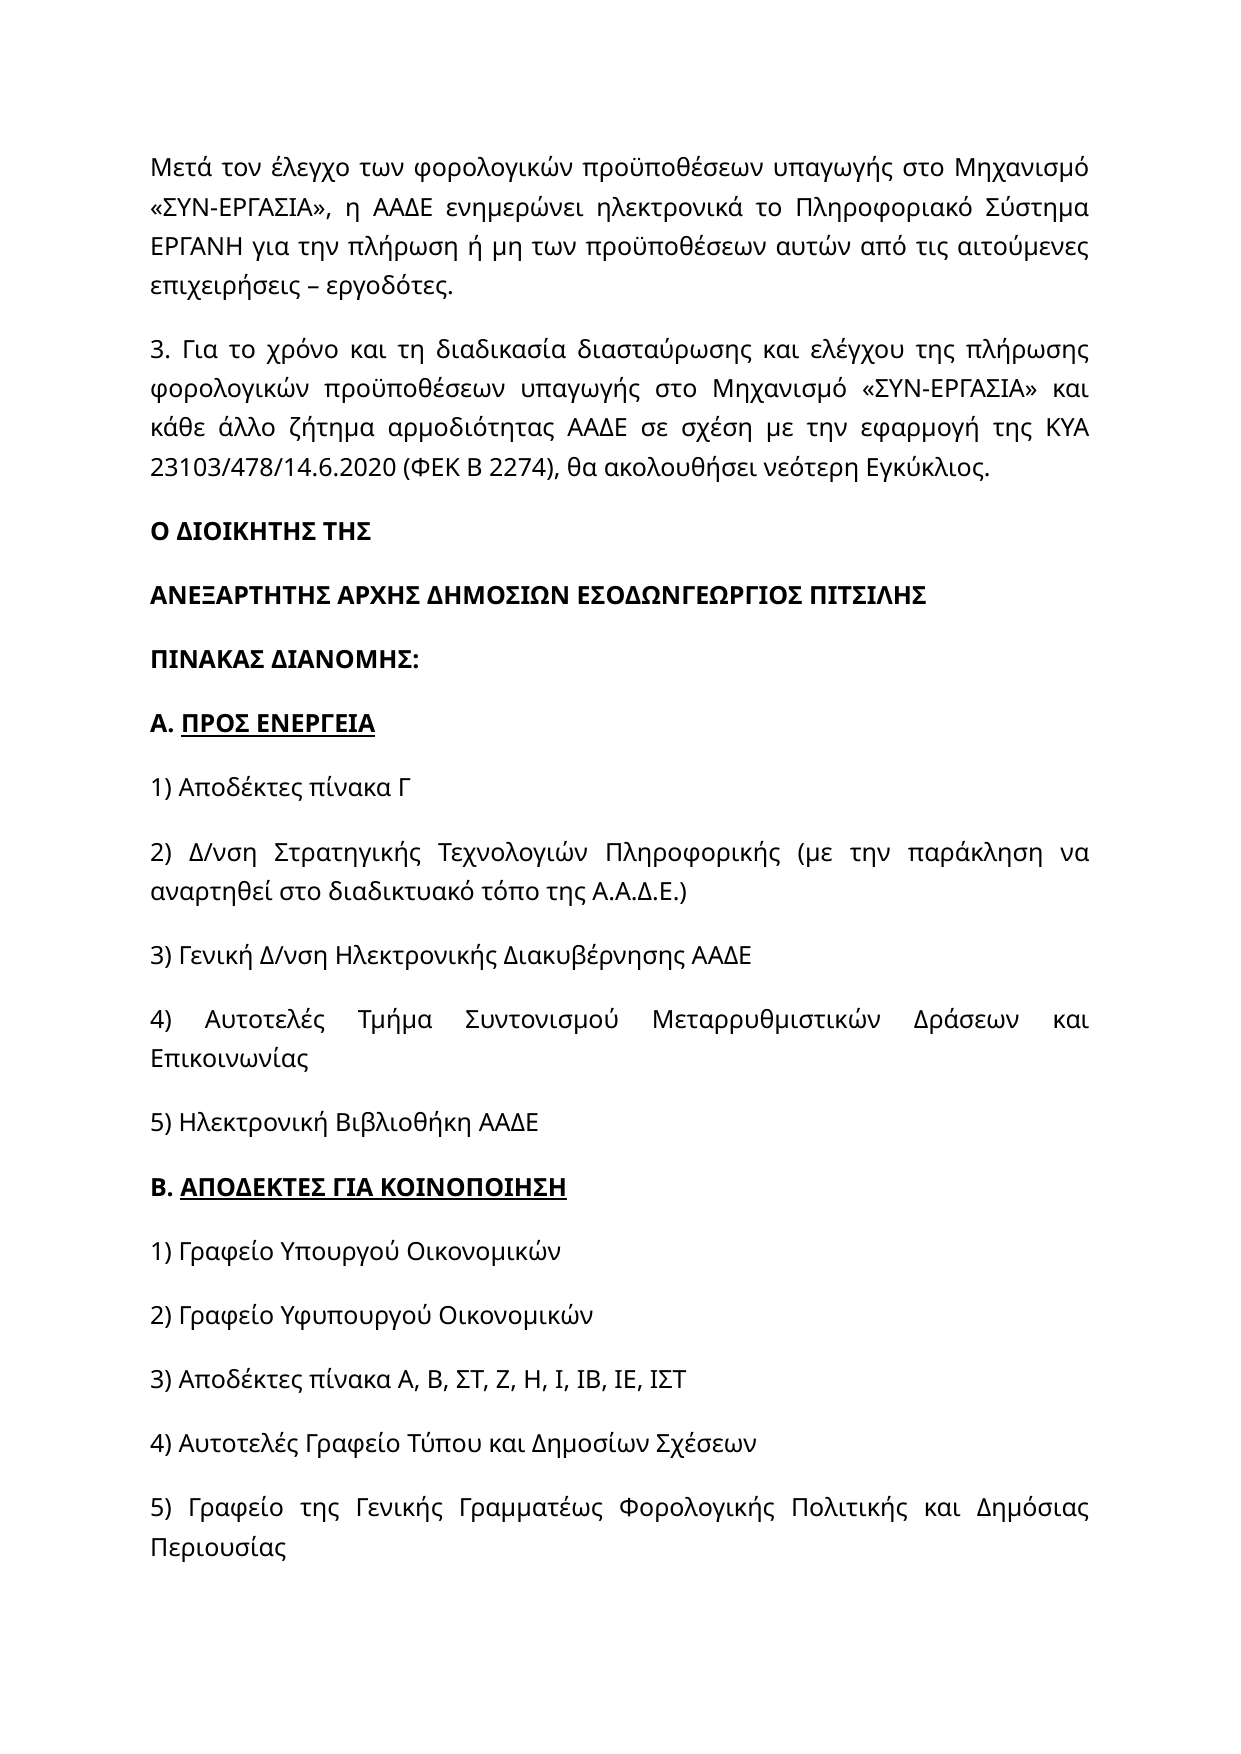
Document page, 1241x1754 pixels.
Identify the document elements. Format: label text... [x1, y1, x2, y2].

text ΠΙΝΑΚΑΣ ΔΙΑΝΟΜΗΣ: [150, 642, 1090, 676]
text 1) Γραφείο Υπουργού Οικονομικών [150, 1233, 1090, 1267]
text 4) Αυτοτελές Γραφείο Τύπου και Δημοσίων Σχέσεων [150, 1426, 1090, 1460]
text 2) Γραφείο Υφυπουργού Οικονομικών [150, 1297, 1090, 1332]
text 2) Δ/νση Στρατηγικής Τεχνολογιών Πληροφορικής (με την παράκληση να αναρτηθεί στο διαδικτυακό τόπο της Α.Α.Δ.Ε.) [150, 834, 1090, 907]
text 5) Ηλεκτρονική Βιβλιοθήκη ΑΑΔΕ [150, 1105, 1090, 1139]
text 3) Αποδέκτες πίνακα Α, Β, ΣΤ, Ζ, Η, Ι, ΙΒ, ΙΕ, ΙΣΤ [150, 1362, 1090, 1396]
text Μετά τον έλεγχο των φορολογικών προϋποθέσεων υπαγωγής στο Μηχανισμό «ΣΥΝ-ΕΡΓΑΣΙΑ», η ΑΑΔΕ ενημερώνει ηλεκτρονικά το Πληροφοριακό Σύστημα ΕΡΓΑΝΗ για την πλήρωση ή μη των προϋποθέσεων αυτών από τις αιτούμενες επιχειρήσεις – εργοδότες. [150, 150, 1090, 302]
text Ο ΔΙΟΙΚΗΤΗΣ ΤΗΣ [150, 513, 1090, 547]
text ΑΝΕΞΑΡΤΗΤΗΣ ΑΡΧΗΣ ΔΗΜΟΣΙΩΝ ΕΣΟΔΩΝΓΕΩΡΓΙΟΣ ΠΙΤΣΙΛΗΣ [150, 577, 1090, 612]
text Α. ΠΡΟΣ ΕΝΕΡΓΕΙΑ [150, 706, 1090, 740]
text 3. Για το χρόνο και τη διαδικασία διασταύρωσης και ελέγχου της πλήρωσης φορολογικών προϋποθέσεων υπαγωγής στο Μηχανισμό «ΣΥΝ-ΕΡΓΑΣΙΑ» και κάθε άλλο ζήτημα αρμοδιότητας ΑΑΔΕ σε σχέση με την εφαρμογή της ΚΥΑ 23103/478/14.6.2020 (ΦΕΚ Β 2274), θα ακολουθήσει νεότερη Εγκύκλιος. [150, 332, 1090, 483]
text Β. ΑΠΟΔΕΚΤΕΣ ΓΙΑ ΚΟΙΝΟΠΟΙΗΣΗ [150, 1169, 1090, 1203]
text 5) Γραφείο της Γενικής Γραμματέως Φορολογικής Πολιτικής και Δημόσιας Περιουσίας [150, 1490, 1090, 1563]
text 4) Αυτοτελές Τμήμα Συντονισμού Μεταρρυθμιστικών Δράσεων και Επικοινωνίας [150, 1002, 1090, 1075]
text 1) Αποδέκτες πίνακα Γ [150, 770, 1090, 804]
text 3) Γενική Δ/νση Ηλεκτρονικής Διακυβέρνησης ΑΑΔΕ [150, 937, 1090, 972]
